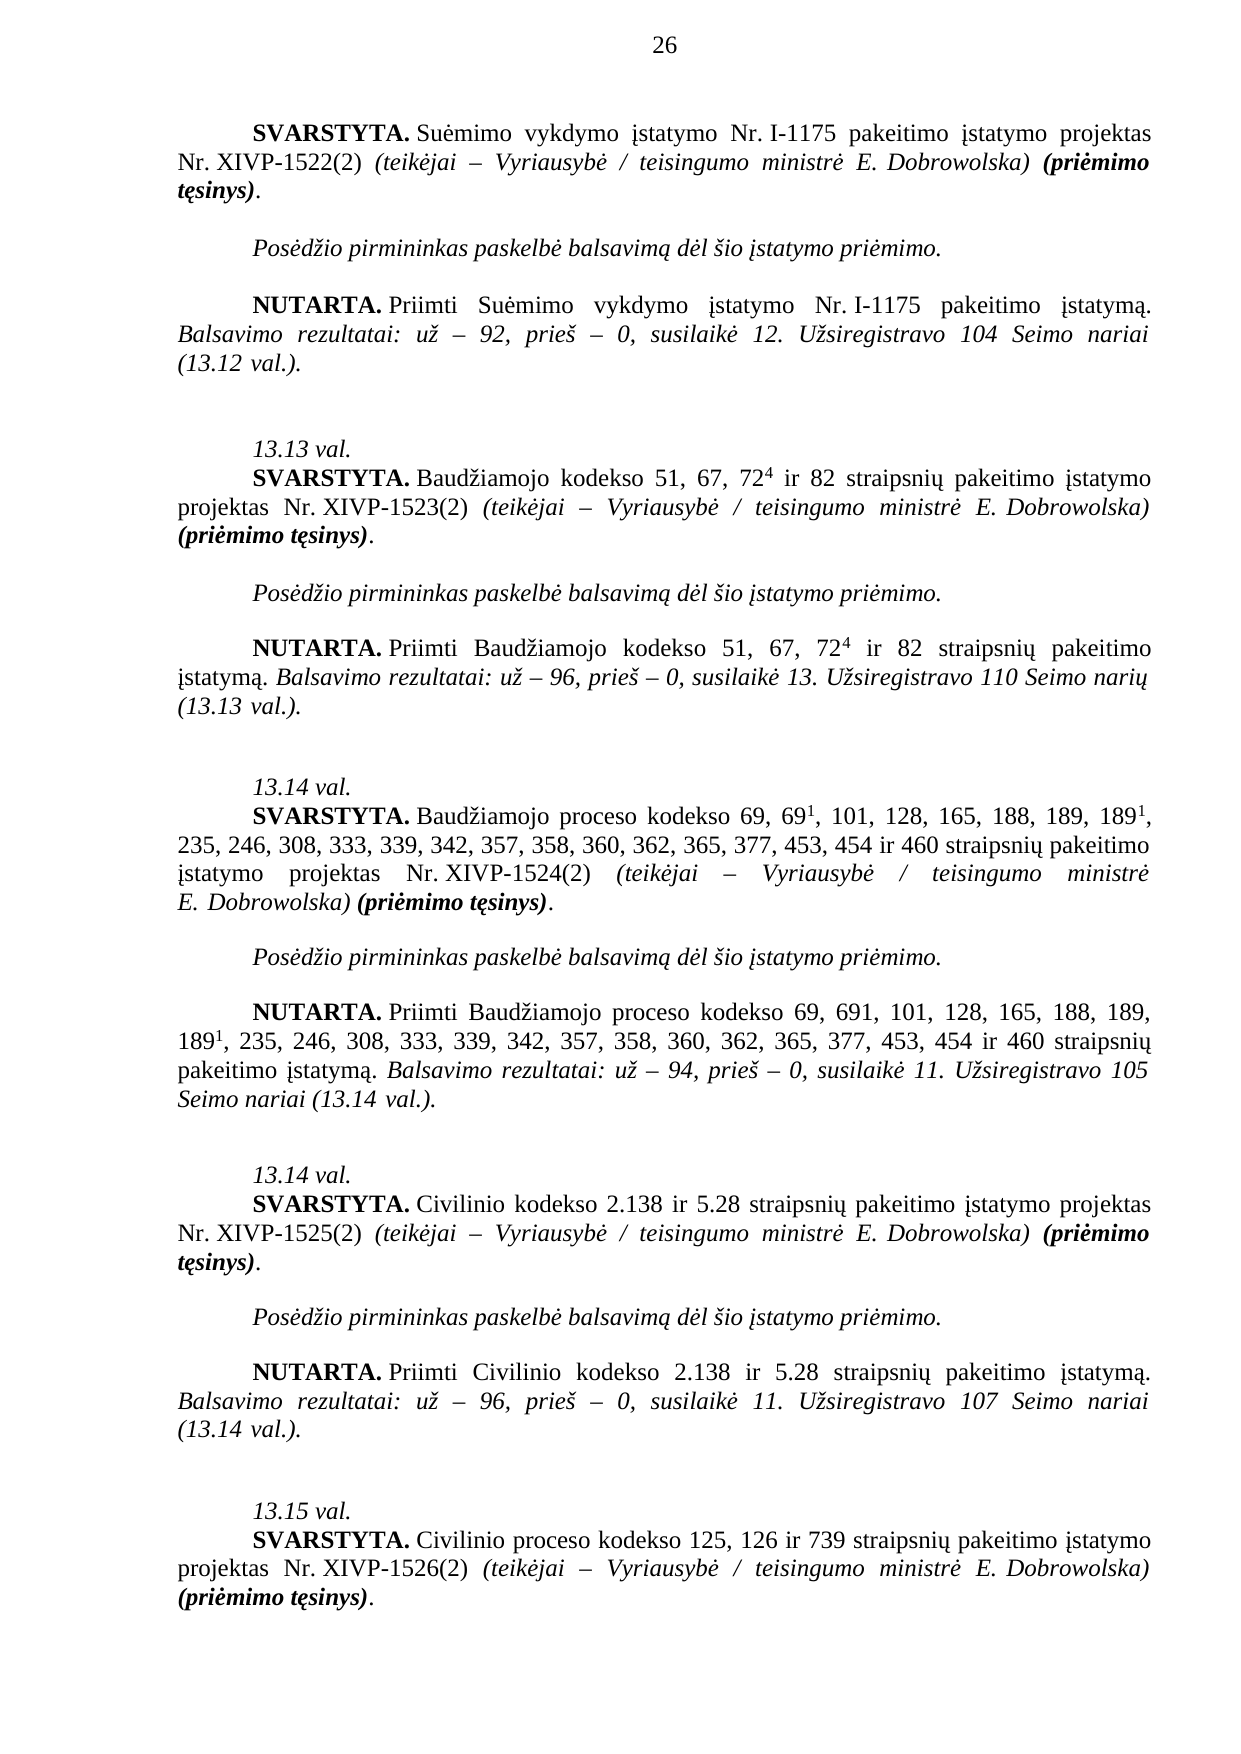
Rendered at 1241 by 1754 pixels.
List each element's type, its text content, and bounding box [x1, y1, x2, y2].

text SVARSTYTA. Civilinio proceso kodekso 125, 126 ir 739 straipsnių pakeitimo įstatymo projektas Nr. XIVP-1526(2) (teikėjai – Vyriausybė / teisingumo ministrė E. Dobrowolska) (priėmimo tęsinys). [177, 1525, 1152, 1611]
text 13.14 val. [177, 772, 1152, 801]
text NUTARTA. Priimti Civilinio kodekso 2.138 ir 5.28 straipsnių pakeitimo įstatymą. Balsavimo rezultatai: už – 96, prieš – 0, susilaikė 11. Užsiregistravo 107 Seimo nariai (13.14 val.). [177, 1357, 1152, 1443]
text NUTARTA. Priimti Baudžiamojo kodekso 51, 67, 724 ir 82 straipsnių pakeitimo įstatymą. Balsavimo rezultatai: už – 96, prieš – 0, susilaikė 13. Užsiregistravo 110 Seimo narių (13.13 val.). [177, 633, 1152, 719]
text Posėdžio pirmininkas paskelbė balsavimą dėl šio įstatymo priėmimo. [177, 233, 1152, 262]
text Posėdžio pirmininkas paskelbė balsavimą dėl šio įstatymo priėmimo. [177, 1302, 1152, 1331]
text SVARSTYTA. Baudžiamojo proceso kodekso 69, 691, 101, 128, 165, 188, 189, 1891, 235, 246, 308, 333, 339, 342, 357, 358, 360, 362, 365, 377, 453, 454 ir 460 straipsnių pakeitimo įstatymo projektas Nr. XIVP-1524(2) (teikėjai – Vyriausybė / teisingumo ministrė E. Dobrowolska) (priėmimo tęsinys). [177, 801, 1152, 916]
text NUTARTA. Priimti Suėmimo vykdymo įstatymo Nr. I-1175 pakeitimo įstatymą. Balsavimo rezultatai: už – 92, prieš – 0, susilaikė 12. Užsiregistravo 104 Seimo nariai (13.12 val.). [177, 291, 1152, 377]
text Posėdžio pirmininkas paskelbė balsavimą dėl šio įstatymo priėmimo. [177, 942, 1152, 971]
text 13.14 val. [177, 1161, 1152, 1189]
text 13.15 val. [177, 1496, 1152, 1525]
text Posėdžio pirmininkas paskelbė balsavimą dėl šio įstatymo priėmimo. [177, 578, 1152, 607]
text SVARSTYTA. Baudžiamojo kodekso 51, 67, 724 ir 82 straipsnių pakeitimo įstatymo projektas Nr. XIVP-1523(2) (teikėjai – Vyriausybė / teisingumo ministrė E. Dobrowolska) (priėmimo tęsinys). [177, 463, 1152, 549]
text SVARSTYTA. Civilinio kodekso 2.138 ir 5.28 straipsnių pakeitimo įstatymo projektas Nr. XIVP-1525(2) (teikėjai – Vyriausybė / teisingumo ministrė E. Dobrowolska) (priėmimo tęsinys). [177, 1189, 1152, 1276]
text SVARSTYTA. Suėmimo vykdymo įstatymo Nr. I-1175 pakeitimo įstatymo projektas Nr. XIVP-1522(2) (teikėjai – Vyriausybė / teisingumo ministrė E. Dobrowolska) (priėmimo tęsinys). [177, 118, 1152, 204]
text NUTARTA. Priimti Baudžiamojo proceso kodekso 69, 691, 101, 128, 165, 188, 189, 1891, 235, 246, 308, 333, 339, 342, 357, 358, 360, 362, 365, 377, 453, 454 ir 460 straipsnių pakeitimo įstatymą. Balsavimo rezultatai: už – 94, prieš – 0, susilaikė 11. Užsiregistravo 105 Seimo nariai (13.14 val.). [177, 997, 1152, 1112]
text 13.13 val. [177, 434, 1152, 463]
